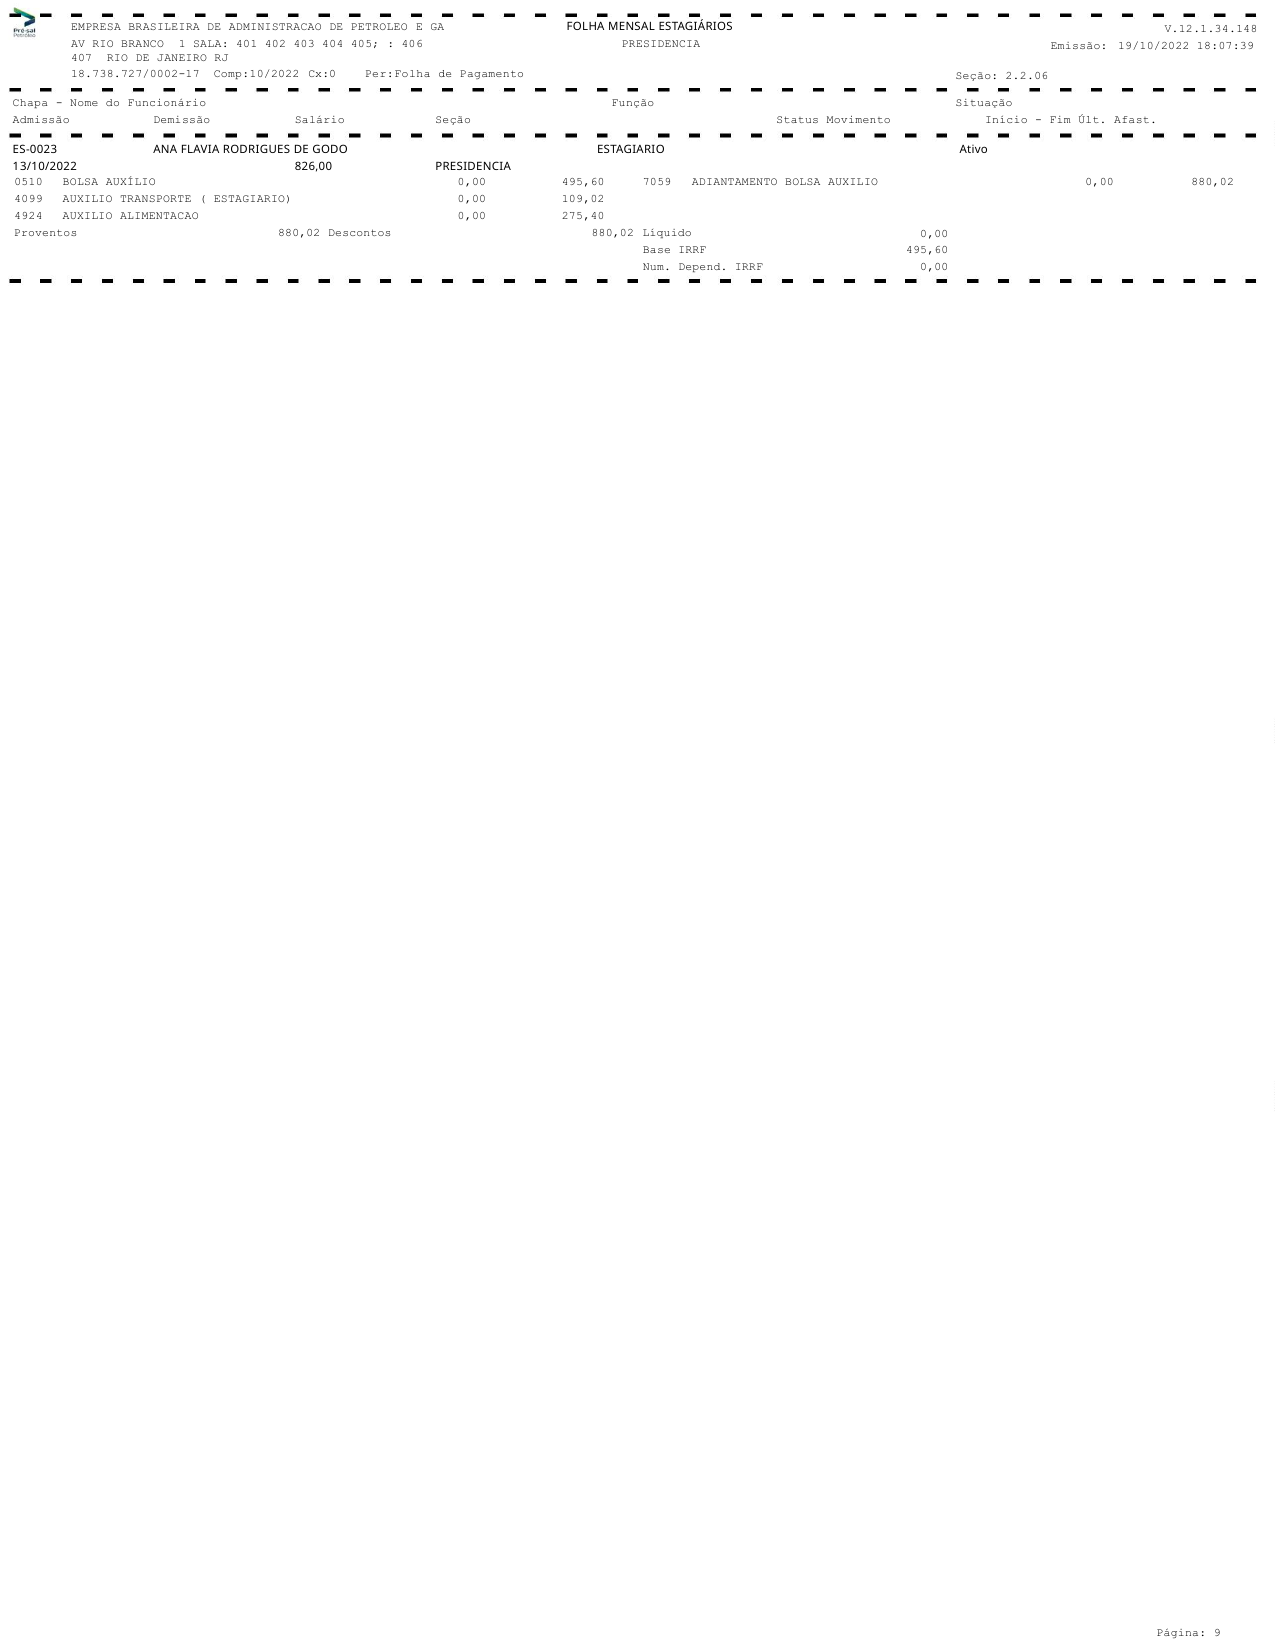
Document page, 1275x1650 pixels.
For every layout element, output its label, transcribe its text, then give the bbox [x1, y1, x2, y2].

text AUXILIO ALIMENTACAO [62, 208, 317, 222]
text Salário [294, 113, 362, 126]
text 826,00 [294, 160, 379, 173]
text 0,00 [1085, 175, 1131, 188]
text 4 [14, 192, 21, 205]
text 880,02 [1191, 175, 1251, 188]
text PRESIDENCIA [621, 37, 718, 50]
text 19/10/2022 18:07:39 [1118, 38, 1275, 52]
text Chapa - Nome do Funcionário [12, 96, 232, 109]
text Ativo [959, 143, 1012, 157]
text V.12.1.34.148 [1164, 22, 1275, 35]
text 4 [71, 50, 78, 64]
text 924 [21, 208, 60, 222]
text 109,02 [562, 192, 622, 205]
text Função [611, 96, 672, 109]
text 880,02 Descontos [278, 226, 409, 239]
text Início - Fim Últ. Afast. [985, 113, 1182, 126]
text 0,00 [457, 175, 531, 188]
text 495,60 [562, 175, 622, 188]
text 4 [14, 208, 21, 222]
text 0,00 [457, 208, 503, 222]
text ADIANTAMENTO BOLSA AUXILIO [692, 175, 903, 188]
text 495,60 [906, 243, 966, 257]
text 0,00 [920, 227, 966, 240]
text 0,00 [457, 192, 503, 205]
text Num. Depend. IRRF [643, 259, 782, 273]
text 0 [14, 175, 21, 188]
text 3/10/2022 [20, 160, 102, 173]
text AV RIO BRANCO 1 SALA: 401 402 403 404 405; : 406 [71, 37, 469, 50]
text 07 RIO DE JANEIRO RJ [78, 50, 252, 64]
text Página: 9 [1156, 1626, 1237, 1639]
text Demissão [153, 113, 228, 126]
text AUXILIO TRANSPORTE ( ESTAGIARIO) [62, 192, 317, 205]
text BOLSA AUXÍLIO [62, 175, 173, 188]
text 1 [71, 67, 78, 81]
text 1 [12, 160, 20, 173]
text 8.738.727/0002-17 Comp:10/2022 Cx:0 [78, 67, 361, 81]
text Admissão [12, 113, 87, 126]
text 275,40 [562, 208, 622, 222]
text ESTAGIARIO [597, 143, 686, 157]
text ANA FLAVIA RODRIGUES DE GODO [153, 143, 379, 157]
picture [0, 0, 1275, 1650]
text Base IRRF [643, 243, 724, 256]
text Seção [435, 112, 548, 126]
text Status Movimento [776, 113, 908, 126]
text 7059 [643, 175, 688, 188]
text ES-0023 [12, 143, 80, 157]
text PRESIDENCIA [435, 160, 531, 173]
text 0,00 [920, 260, 966, 273]
text Proventos [14, 226, 95, 239]
text FOLHA MENSAL ESTAGIÁRIOS [566, 20, 764, 33]
text 099 [21, 192, 60, 205]
text 510 [21, 175, 60, 188]
text 880,02 Líquido [591, 226, 710, 239]
text Emissão: [1050, 38, 1118, 52]
text EMPRESA BRASILEIRA DE ADMINISTRACAO DE PETROLEO E GA [71, 20, 469, 33]
text Seção: 2.2.06 [955, 68, 1066, 82]
text Situação [955, 96, 1066, 109]
text Per:Folha de Pagamento [364, 67, 548, 81]
